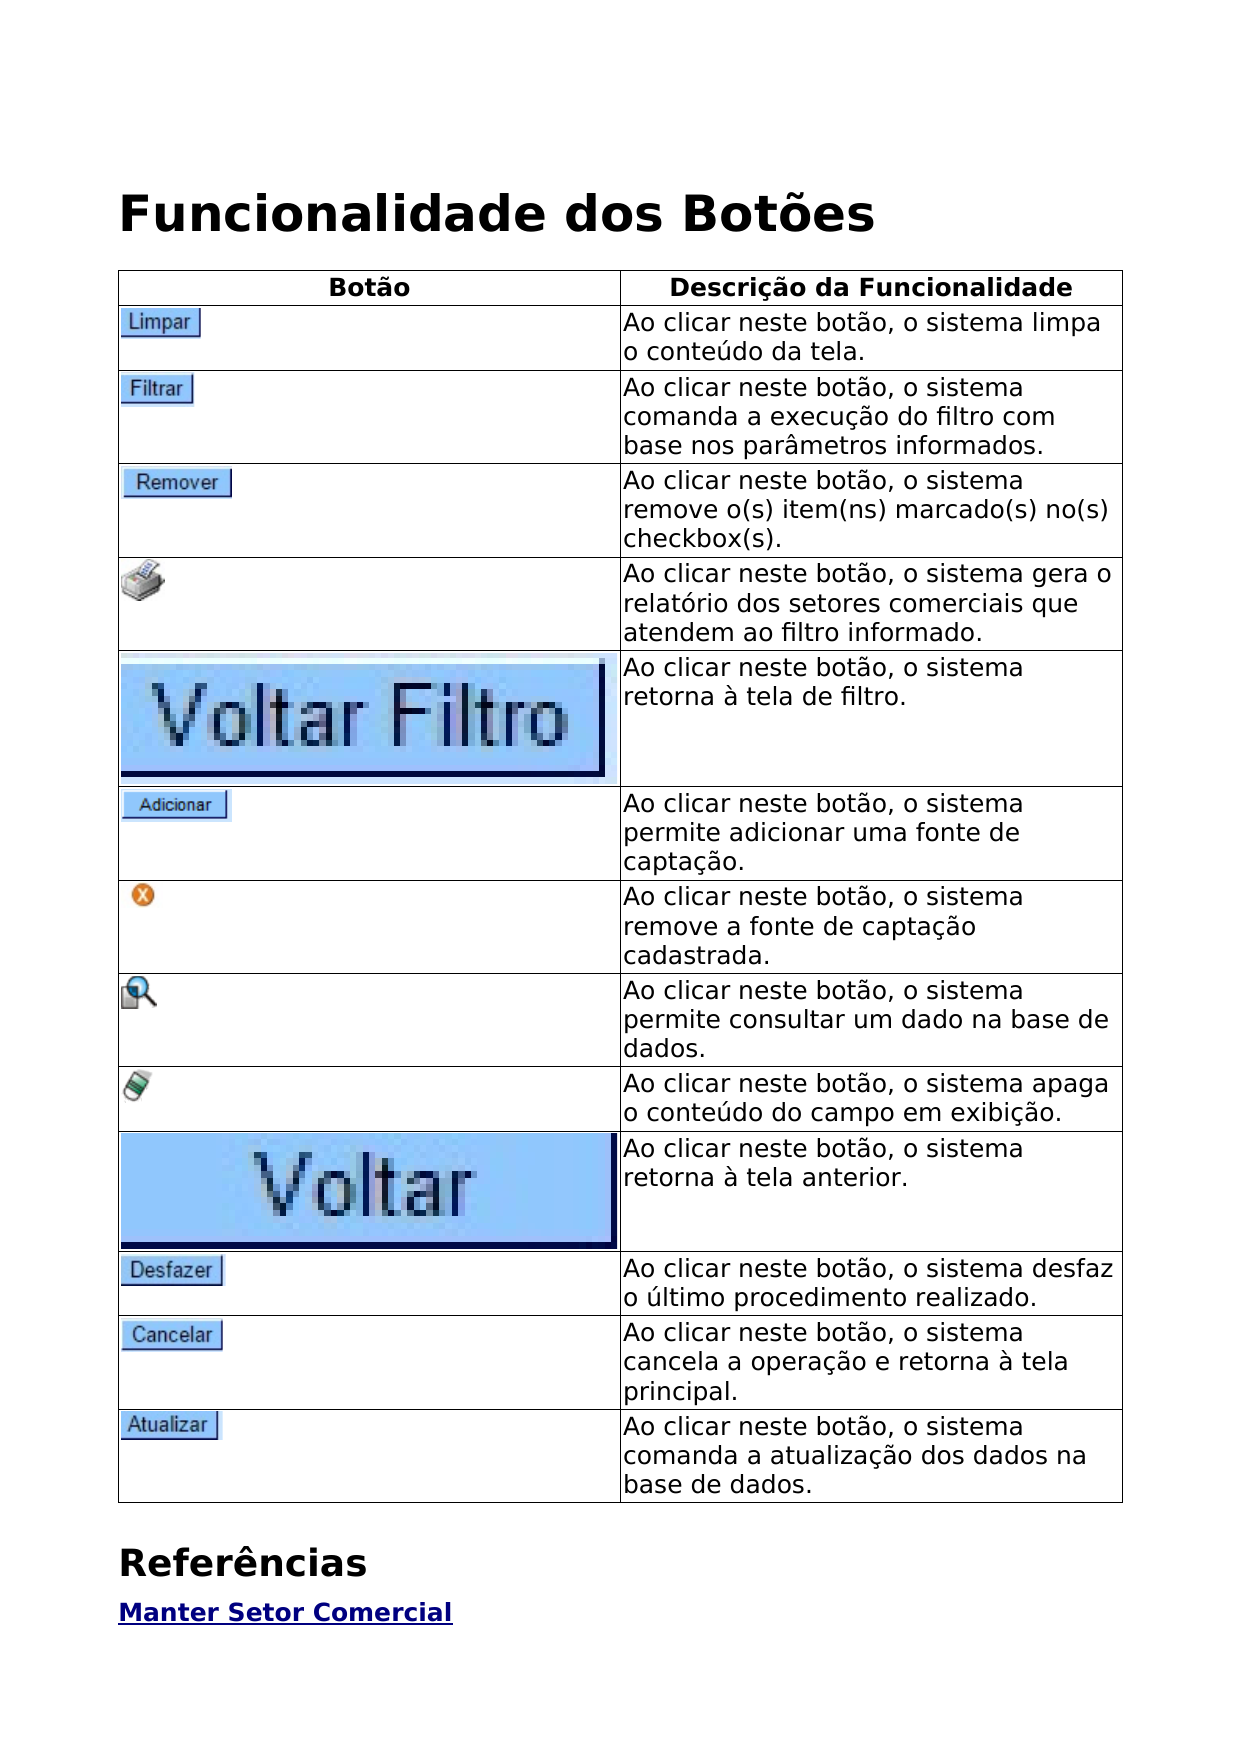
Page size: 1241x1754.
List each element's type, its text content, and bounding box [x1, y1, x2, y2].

picture [121, 1133, 618, 1249]
table_cell Ao clicar neste botão, o sistema permite consultar um dado na base de dados. [621, 974, 1122, 1066]
picture [121, 308, 201, 339]
table_cell [119, 881, 620, 973]
table_cell [119, 1410, 620, 1502]
table_cell Ao clicar neste botão, o sistema gera o relatório dos setores comerciais que atendem ao filtro informado. [621, 558, 1122, 650]
table_cell Ao clicar neste botão, o sistema apaga o conteúdo do campo em exibição. [621, 1067, 1122, 1131]
table_cell [119, 1316, 620, 1409]
picture [121, 882, 164, 908]
table_cell Ao clicar neste botão, o sistema retorna à tela de filtro. [621, 651, 1122, 786]
table_cell Ao clicar neste botão, o sistema remove o(s) item(ns) marcado(s) no(s) checkbox(s). [621, 464, 1122, 557]
picture [121, 466, 232, 499]
table_header Descrição da Funcionalidade [621, 271, 1122, 305]
table_cell [119, 1067, 620, 1131]
table_cell Ao clicar neste botão, o sistema remove a fonte de captação cadastrada. [621, 881, 1122, 973]
picture [121, 1411, 223, 1440]
table_cell [119, 371, 620, 463]
picture [121, 653, 618, 784]
table_cell [119, 464, 620, 557]
table_cell [119, 787, 620, 879]
table_cell Ao clicar neste botão, o sistema comanda a atualização dos dados na base de dados. [621, 1410, 1122, 1502]
picture [121, 372, 195, 407]
subtitle Referências [118, 1542, 1122, 1586]
picture [121, 976, 157, 1009]
table_cell Ao clicar neste botão, o sistema retorna à tela anterior. [621, 1132, 1122, 1251]
table_cell Ao clicar neste botão, o sistema comanda a execução do filtro com base nos parâmetros informados. [621, 371, 1122, 463]
table_cell [119, 974, 620, 1066]
picture [121, 1254, 226, 1286]
table_header Botão [119, 271, 620, 305]
picture [121, 1318, 223, 1352]
table_cell Ao clicar neste botão, o sistema permite adicionar uma fonte de captação. [621, 787, 1122, 879]
table_cell [119, 306, 620, 370]
text Manter Setor Comercial [118, 1598, 1122, 1627]
picture [121, 559, 165, 601]
table_cell Ao clicar neste botão, o sistema limpa o conteúdo da tela. [621, 306, 1122, 370]
picture [121, 1069, 153, 1103]
table_cell Ao clicar neste botão, o sistema desfaz o último procedimento realizado. [621, 1252, 1122, 1315]
table_cell [119, 558, 620, 650]
subtitle Funcionalidade dos Botões [118, 185, 1122, 243]
picture [121, 789, 232, 822]
table_cell Ao clicar neste botão, o sistema cancela a operação e retorna à tela principal. [621, 1316, 1122, 1409]
table_cell [119, 1252, 620, 1315]
